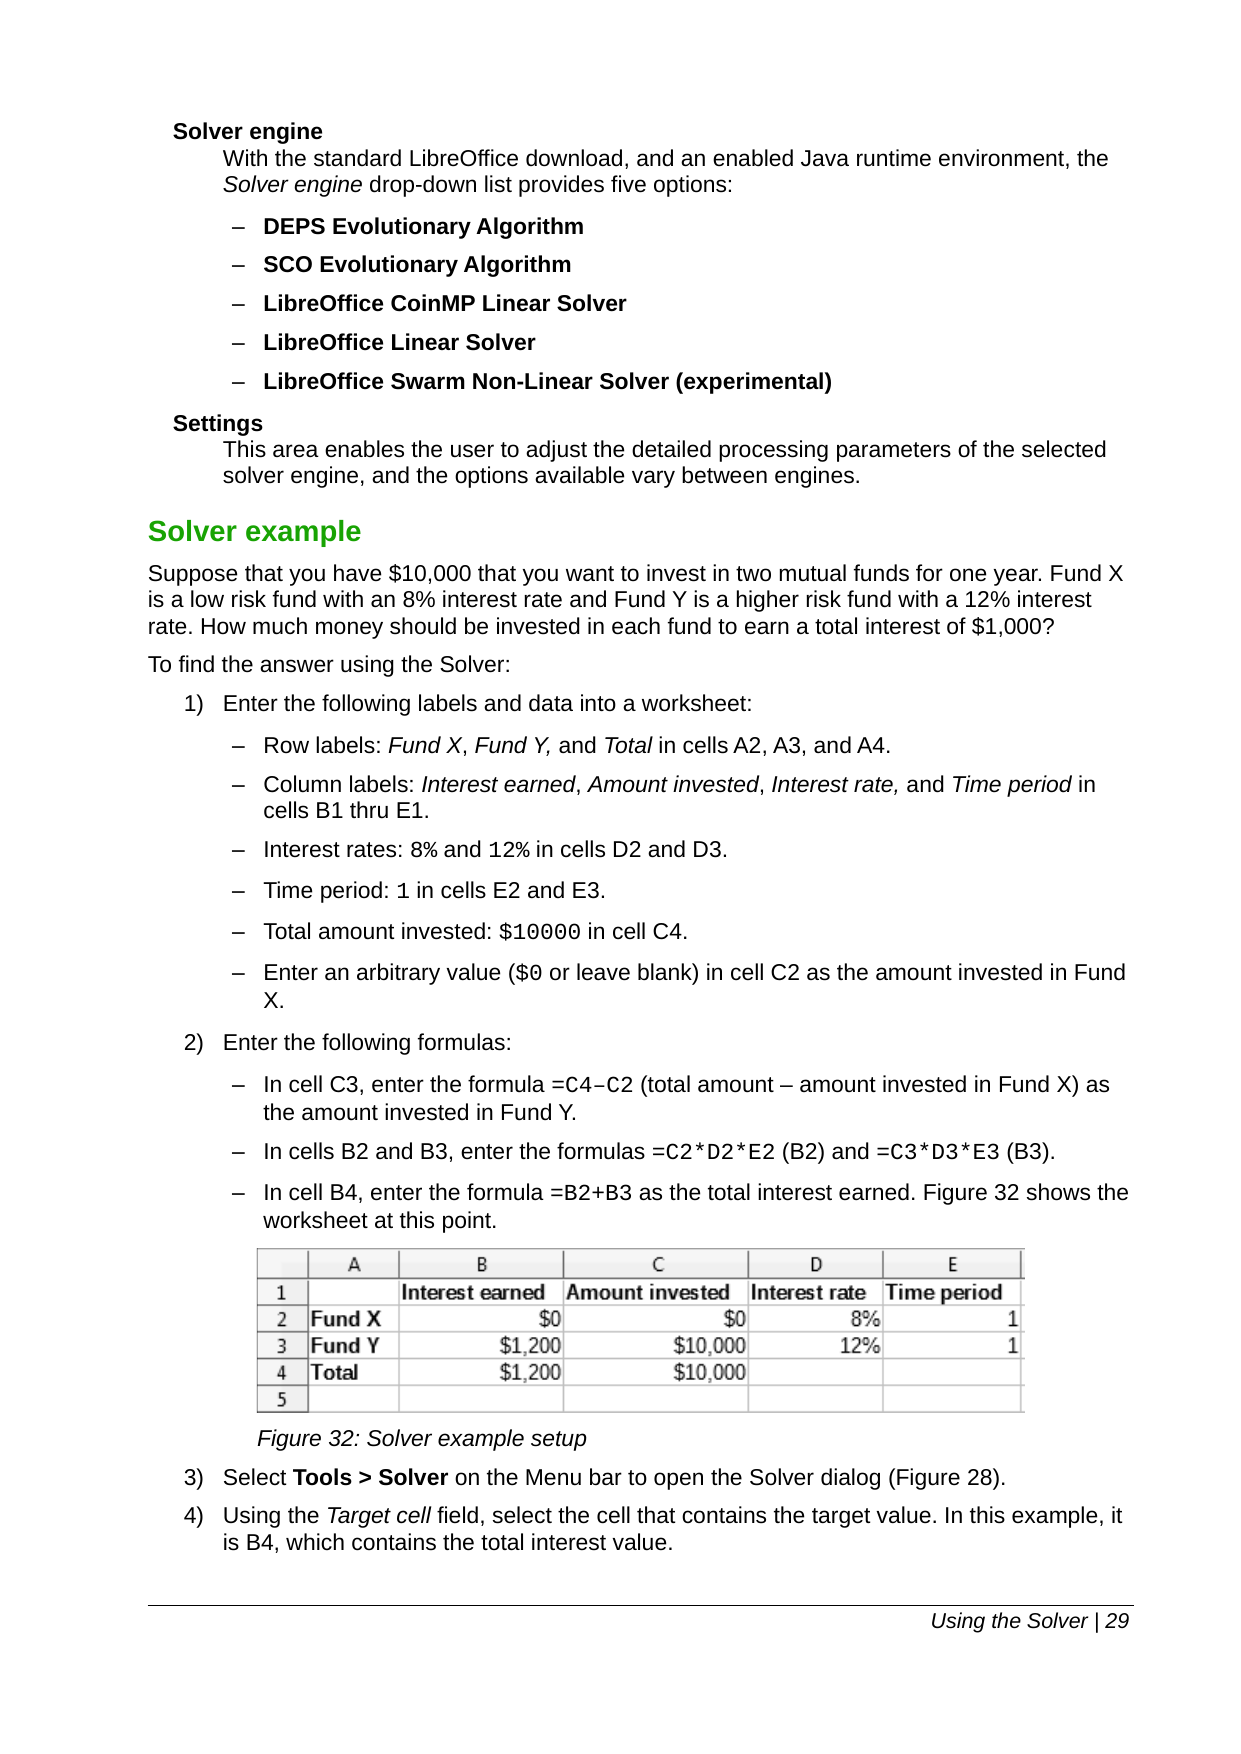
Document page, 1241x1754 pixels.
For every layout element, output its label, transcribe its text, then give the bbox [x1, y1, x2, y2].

list In cells B2 and B3, enter the formulas =C2*D2*E2 (B2) and =C3*D3*E3 (B3). [229, 1135, 1134, 1166]
text Solver engine [173, 118, 1134, 144]
text To find the answer using the Solver: [148, 651, 1134, 678]
list LibreOffice Linear Solver [229, 326, 1134, 356]
text Suppose that you have $10,000 that you want to invest in two mutual funds for one year. Fund X is a low risk fund with an 8% interest rate and Fund Y is a higher risk fund with a 12% interest rate. How much money should be invested in each fund to earn a total interest of $1,000? [148, 560, 1134, 639]
list Select Tools > Solver on the Menu bar to open the Solver dialog (Figure 28). [204, 1463, 1134, 1490]
list Row labels: Fund X, Fund Y, and Total in cells A2, A3, and A4. [229, 729, 1134, 758]
list In cell C3, enter the formula =C4–C2 (total amount – amount invested in Fund X) as the amount invested in Fund Y. [229, 1068, 1134, 1125]
list LibreOffice Swarm Non-Linear Solver (experimental) [229, 365, 1134, 397]
list LibreOffice CoinMP Linear Solver [229, 287, 1134, 317]
list DEPS Evolutionary Algorithm [229, 210, 1134, 239]
list Interest rates: 8% and 12% in cells D2 and D3. [229, 833, 1134, 864]
list Time period: 1 in cells E2 and E3. [229, 874, 1134, 905]
picture [256, 1248, 1025, 1413]
list Column labels: Interest earned, Amount invested, Interest rate, and Time period in cells B1 thru E1. [229, 768, 1134, 824]
subtitle Solver example [148, 514, 1134, 547]
list Enter the following labels and data into a worksheet: [204, 690, 1134, 717]
text Settings [173, 410, 1134, 436]
text With the standard LibreOffice download, and an enabled Java runtime environment, the Solver engine drop-down list provides five options: [223, 144, 1134, 197]
text Figure 32: Solver example setup [257, 1425, 1025, 1451]
text This area enables the user to adjust the detailed processing parameters of the selected solver engine, and the options available vary between engines. [223, 436, 1134, 489]
list Using the Target cell field, select the cell that contains the target value. In this example, it is B4, which contains the total interest value. [204, 1502, 1134, 1555]
list SCO Evolutionary Algorithm [229, 248, 1134, 278]
list Enter an arbitrary value ($0 or leave blank) in cell C2 as the amount invested in Fund X. [229, 956, 1134, 1016]
list Enter the following formulas: [204, 1029, 1134, 1055]
list Total amount invested: $10000 in cell C4. [229, 915, 1134, 946]
list In cell B4, enter the formula =B2+B3 as the total interest earned. Figure 32 shows the worksheet at this point. [229, 1176, 1134, 1236]
